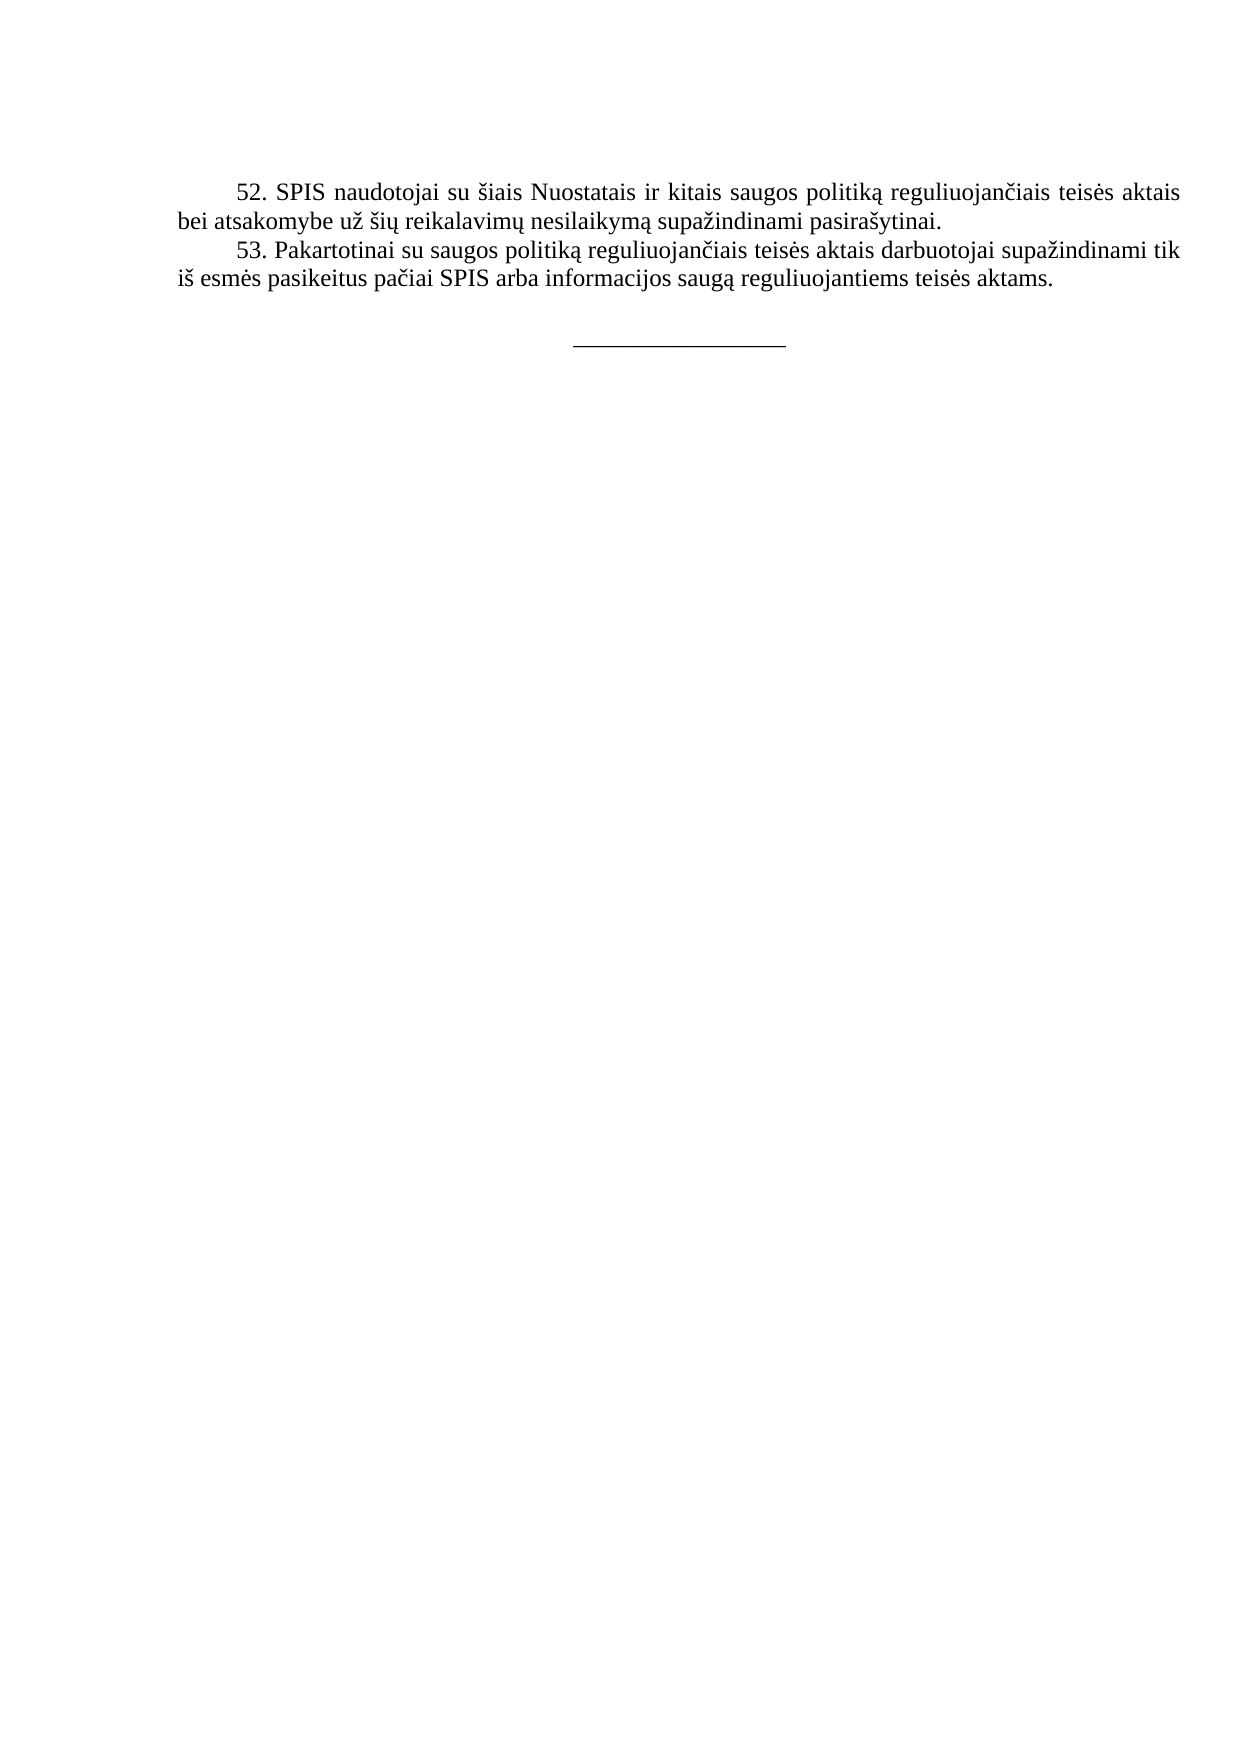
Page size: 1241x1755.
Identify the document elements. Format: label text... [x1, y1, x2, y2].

text 52. SPIS naudotojai su šiais Nuostatais ir kitais saugos politiką reguliuojančiais teisės aktais bei atsakomybe už šių reikalavimų nesilaikymą supažindinami pasirašytinai. [177, 177, 1181, 235]
text _________________ [177, 321, 1181, 350]
text 53. Pakartotinai su saugos politiką reguliuojančiais teisės aktais darbuotojai supažindinami tik iš esmės pasikeitus pačiai SPIS arba informacijos saugą reguliuojantiems teisės aktams. [177, 235, 1181, 292]
